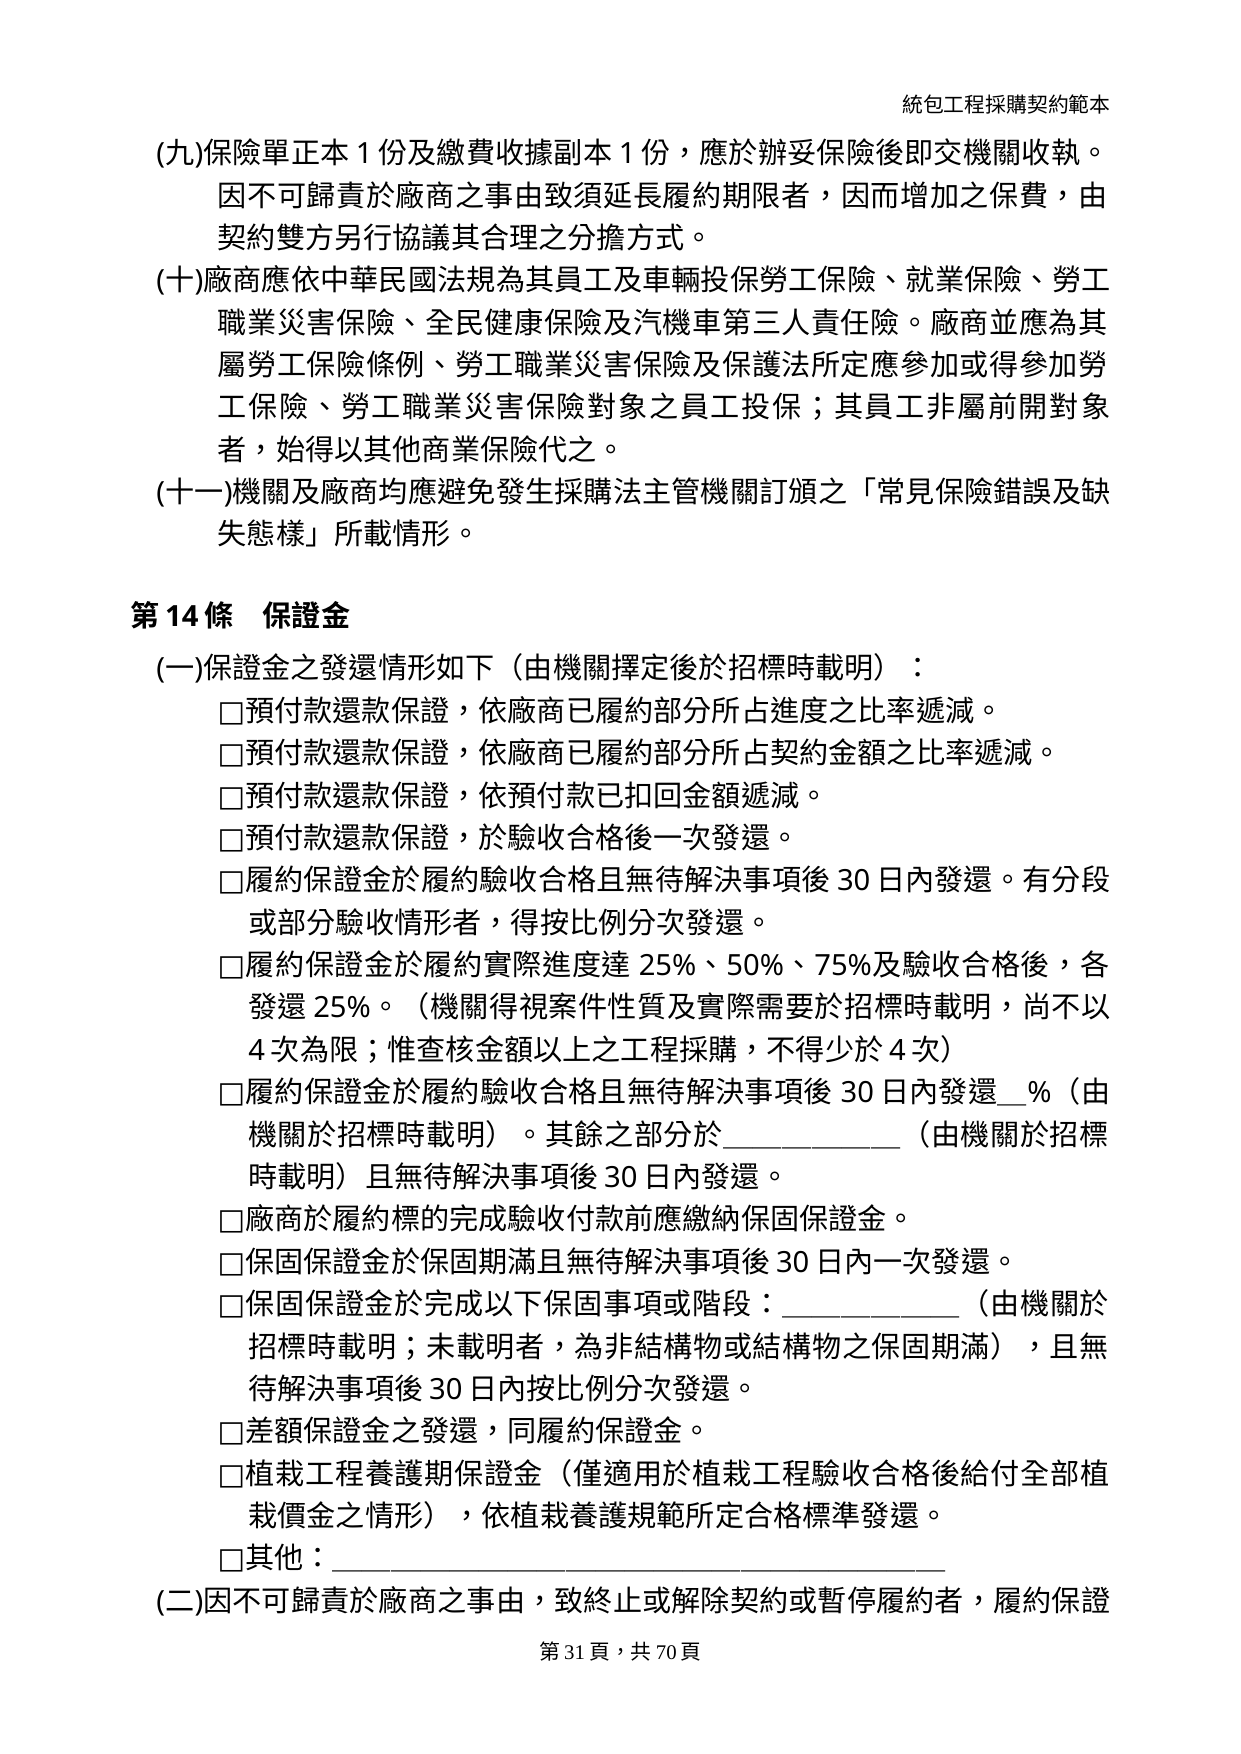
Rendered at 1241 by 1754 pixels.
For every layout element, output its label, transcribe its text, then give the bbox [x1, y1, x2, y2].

text □保固保證金於保固期滿且無待解決事項後30日內一次發還。 [217, 1238, 1110, 1281]
text 第14條 保證金 [130, 593, 1110, 635]
text □履約保證金於履約實際進度達25%、50%、75%及驗收合格後，各發還25%。（機關得視案件性質及實際需要於招標時載明，尚不以4次為限；惟查核金額以上之工程採購，不得少於4次） [217, 942, 1110, 1069]
text (十一)機關及廠商均應避免發生採購法主管機關訂頒之「常見保險錯誤及缺失態樣」所載情形。 [156, 468, 1110, 553]
text □預付款還款保證，於驗收合格後一次發還。 [217, 814, 1110, 857]
text □保固保證金於完成以下保固事項或階段：＿＿＿＿＿＿（由機關於招標時載明；未載明者，為非結構物或結構物之保固期滿），且無待解決事項後30日內按比例分次發還。 [217, 1281, 1110, 1408]
text □差額保證金之發還，同履約保證金。 [217, 1408, 1110, 1450]
text □預付款還款保證，依廠商已履約部分所占進度之比率遞減。 [217, 687, 1110, 730]
text □其他：＿＿＿＿＿＿＿＿＿＿＿＿＿＿＿＿＿＿＿＿＿ [217, 1535, 1110, 1577]
text (九)保險單正本1份及繳費收據副本1份，應於辦妥保險後即交機關收執。因不可歸責於廠商之事由致須延長履約期限者，因而增加之保費，由契約雙方另行協議其合理之分擔方式。 [156, 130, 1110, 257]
text (十)廠商應依中華民國法規為其員工及車輛投保勞工保險、就業保險、勞工職業災害保險、全民健康保險及汽機車第三人責任險。廠商並應為其屬勞工保險條例、勞工職業災害保險及保護法所定應參加或得參加勞工保險、勞工職業災害保險對象之員工投保；其員工非屬前開對象者，始得以其他商業保險代之。 [156, 257, 1110, 468]
text (二)因不可歸責於廠商之事由，致終止或解除契約或暫停履約者，履約保證 [156, 1577, 1110, 1620]
text □預付款還款保證，依預付款已扣回金額遞減。 [217, 772, 1110, 814]
text □預付款還款保證，依廠商已履約部分所占契約金額之比率遞減。 [217, 730, 1110, 772]
text □植栽工程養護期保證金（僅適用於植栽工程驗收合格後給付全部植栽價金之情形），依植栽養護規範所定合格標準發還。 [217, 1450, 1110, 1535]
text □廠商於履約標的完成驗收付款前應繳納保固保證金。 [217, 1196, 1110, 1238]
text □履約保證金於履約驗收合格且無待解決事項後30日內發還＿%（由機關於招標時載明）。其餘之部分於＿＿＿＿＿＿（由機關於招標時載明）且無待解決事項後30日內發還。 [217, 1069, 1110, 1196]
text □履約保證金於履約驗收合格且無待解決事項後30日內發還。有分段或部分驗收情形者，得按比例分次發還。 [217, 857, 1110, 942]
text (一)保證金之發還情形如下（由機關擇定後於招標時載明）： [156, 645, 1110, 687]
